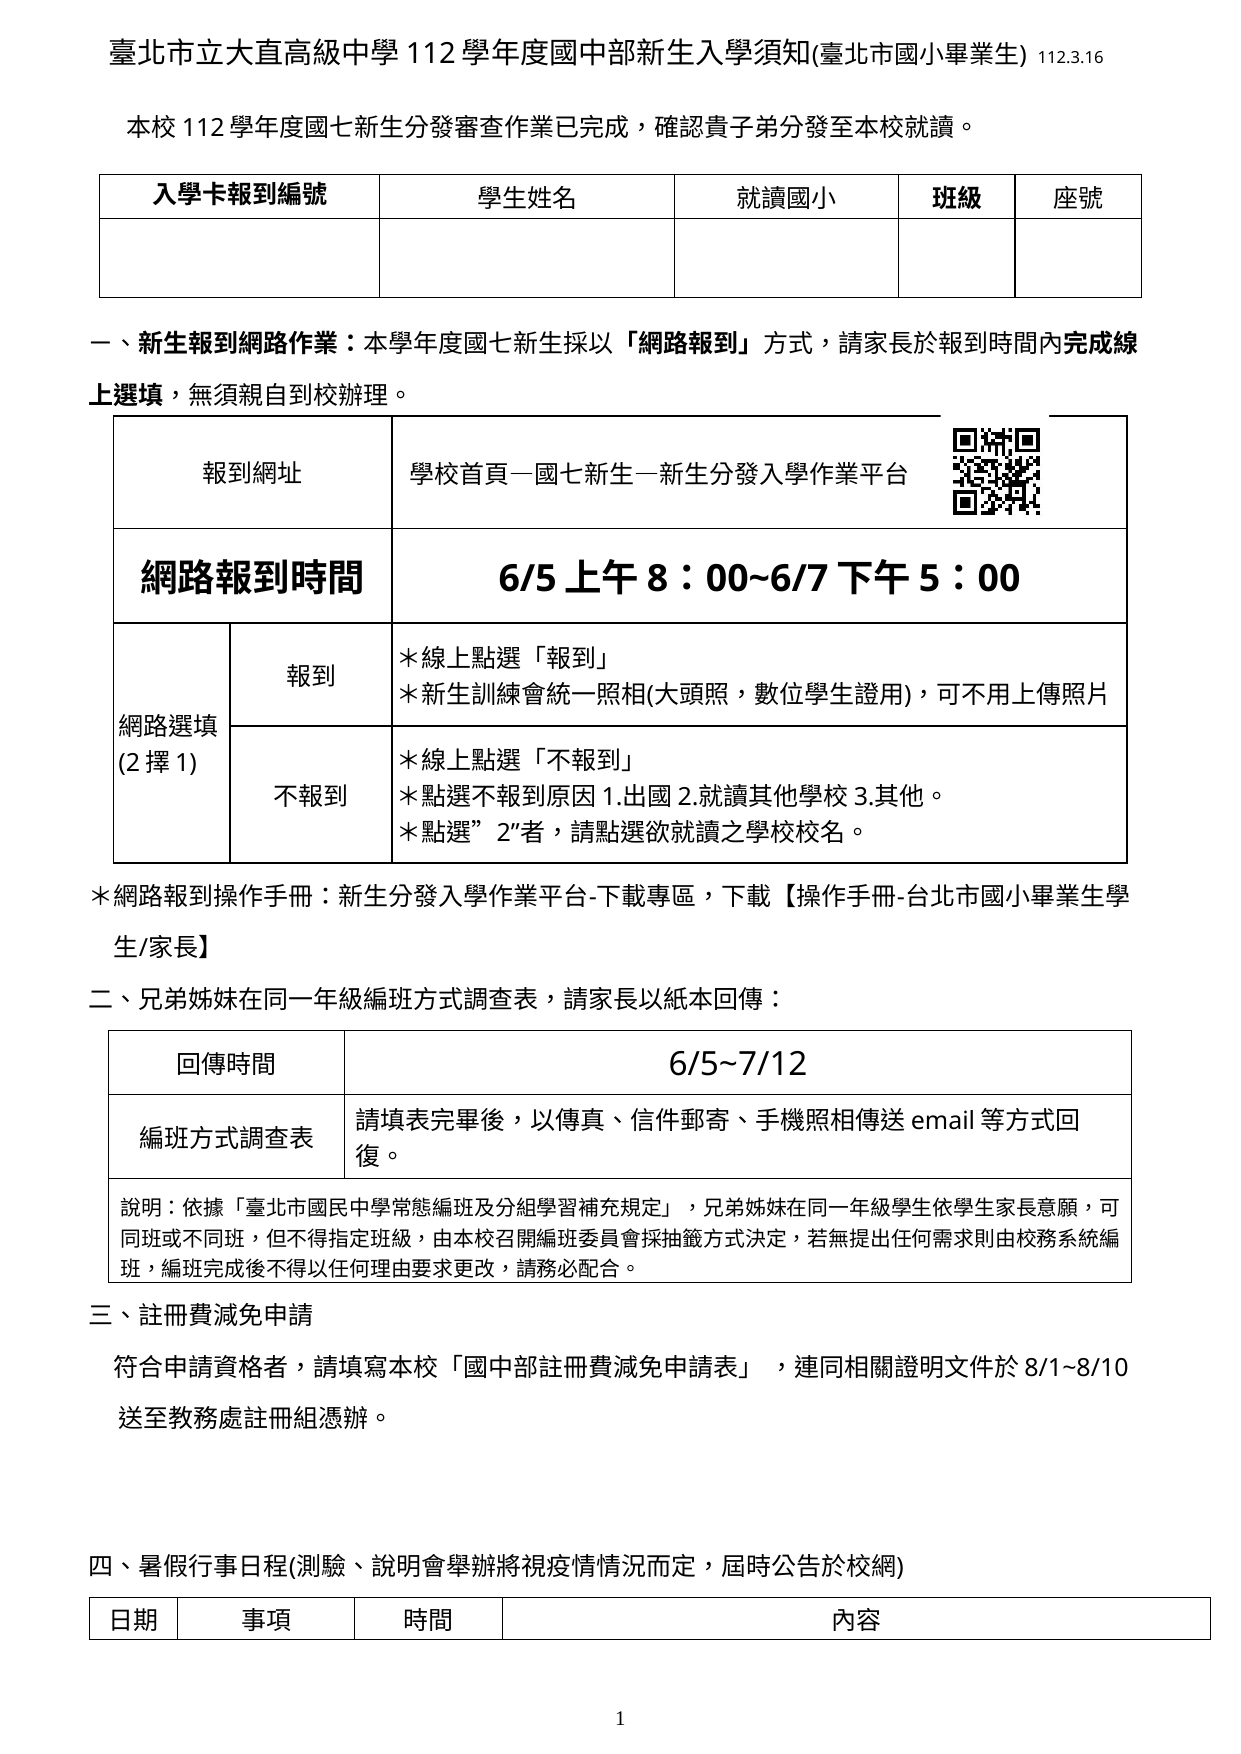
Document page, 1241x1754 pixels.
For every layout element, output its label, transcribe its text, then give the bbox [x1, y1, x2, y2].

table_cell 不報到 [231, 727, 391, 862]
table_header 學生姓名 [380, 175, 674, 218]
table_cell 說明：依據「臺北市國民中學常態編班及分組學習補充規定」，兄弟姊妹在同一年級學生依學生家長意願，可同班或不同班，但不得指定班級，由本校召開編班委員會採抽籤方式決定，若無提出任何需求則由校務系統編班，編班完成後不得以任何理由要求更改，請務必配合。 [109, 1179, 1131, 1282]
table_cell ＊線上點選「報到」 ＊新生訓練會統一照相(大頭照，數位學生證用)，可不用上傳照片 [393, 624, 1126, 725]
table_cell [100, 219, 379, 297]
table_header 事項 [178, 1598, 354, 1639]
table_header [1053, 417, 1126, 527]
table_cell 報到 [231, 624, 391, 725]
text 符合申請資格者，請填寫本校「國中部註冊費減免申請表」 ，連同相關證明文件於8/1~8/10送至教務處註冊組憑辦。 [113, 1347, 1152, 1435]
text 臺北市立大直高級中學112學年度國中部新生入學須知(臺北市國小畢業生) 112.3.16 [89, 29, 1152, 72]
text 二、兄弟姊妹在同一年級編班方式調查表，請家長以紙本回傳： [89, 979, 1152, 1016]
table_cell 6/5上午8：00~6/7下午5：00 [393, 529, 1126, 622]
table_header 就讀國小 [675, 175, 898, 218]
table_cell 編班方式調查表 [109, 1095, 344, 1178]
text ㄧ、新生報到網路作業：本學年度國七新生採以「網路報到」方式，請家長於報到時間內完成線上選填，無須親自到校辦理。 [89, 311, 1152, 415]
table_header 入學卡報到編號 [100, 175, 379, 218]
table_header 學校首頁—國七新生—新生分發入學作業平台 [393, 417, 961, 527]
text 本校112學年度國七新生分發審查作業已完成，確認貴子弟分發至本校就讀。 [89, 107, 1152, 143]
table_header 日期 [90, 1598, 177, 1639]
text ＊網路報到操作手冊：新生分發入學作業平台-下載專區，下載【操作手冊-台北市國小畢業生學生/家長】 [89, 876, 1152, 964]
table_cell 網路報到時間 [114, 529, 391, 622]
table_header 回傳時間 [109, 1031, 344, 1094]
table_cell [675, 219, 898, 297]
table_header 6/5~7/12 [345, 1031, 1131, 1094]
picture [961, 415, 1053, 528]
table_header 時間 [355, 1598, 502, 1639]
table_cell ＊線上點選「不報到」 ＊點選不報到原因1.出國2.就讀其他學校3.其他。 ＊點選”2”者，請點選欲就讀之學校校名。 [393, 727, 1126, 862]
table_header 班級 [899, 175, 1014, 218]
table_header 報到網址 [114, 417, 391, 527]
table_cell [899, 219, 1014, 297]
table_header 座號 [1016, 175, 1141, 218]
table_cell 網路選填 (2擇1) [114, 624, 229, 862]
text 三、註冊費減免申請 [89, 1296, 1152, 1332]
text 四、暑假行事日程(測驗、說明會舉辦將視疫情情況而定，屆時公告於校網) [89, 1546, 1152, 1582]
table_cell 請填表完畢後，以傳真、信件郵寄、手機照相傳送email等方式回復。 [345, 1095, 1131, 1178]
table_header 內容 [503, 1598, 1210, 1639]
table_cell [380, 219, 674, 297]
table_cell [1016, 219, 1141, 297]
